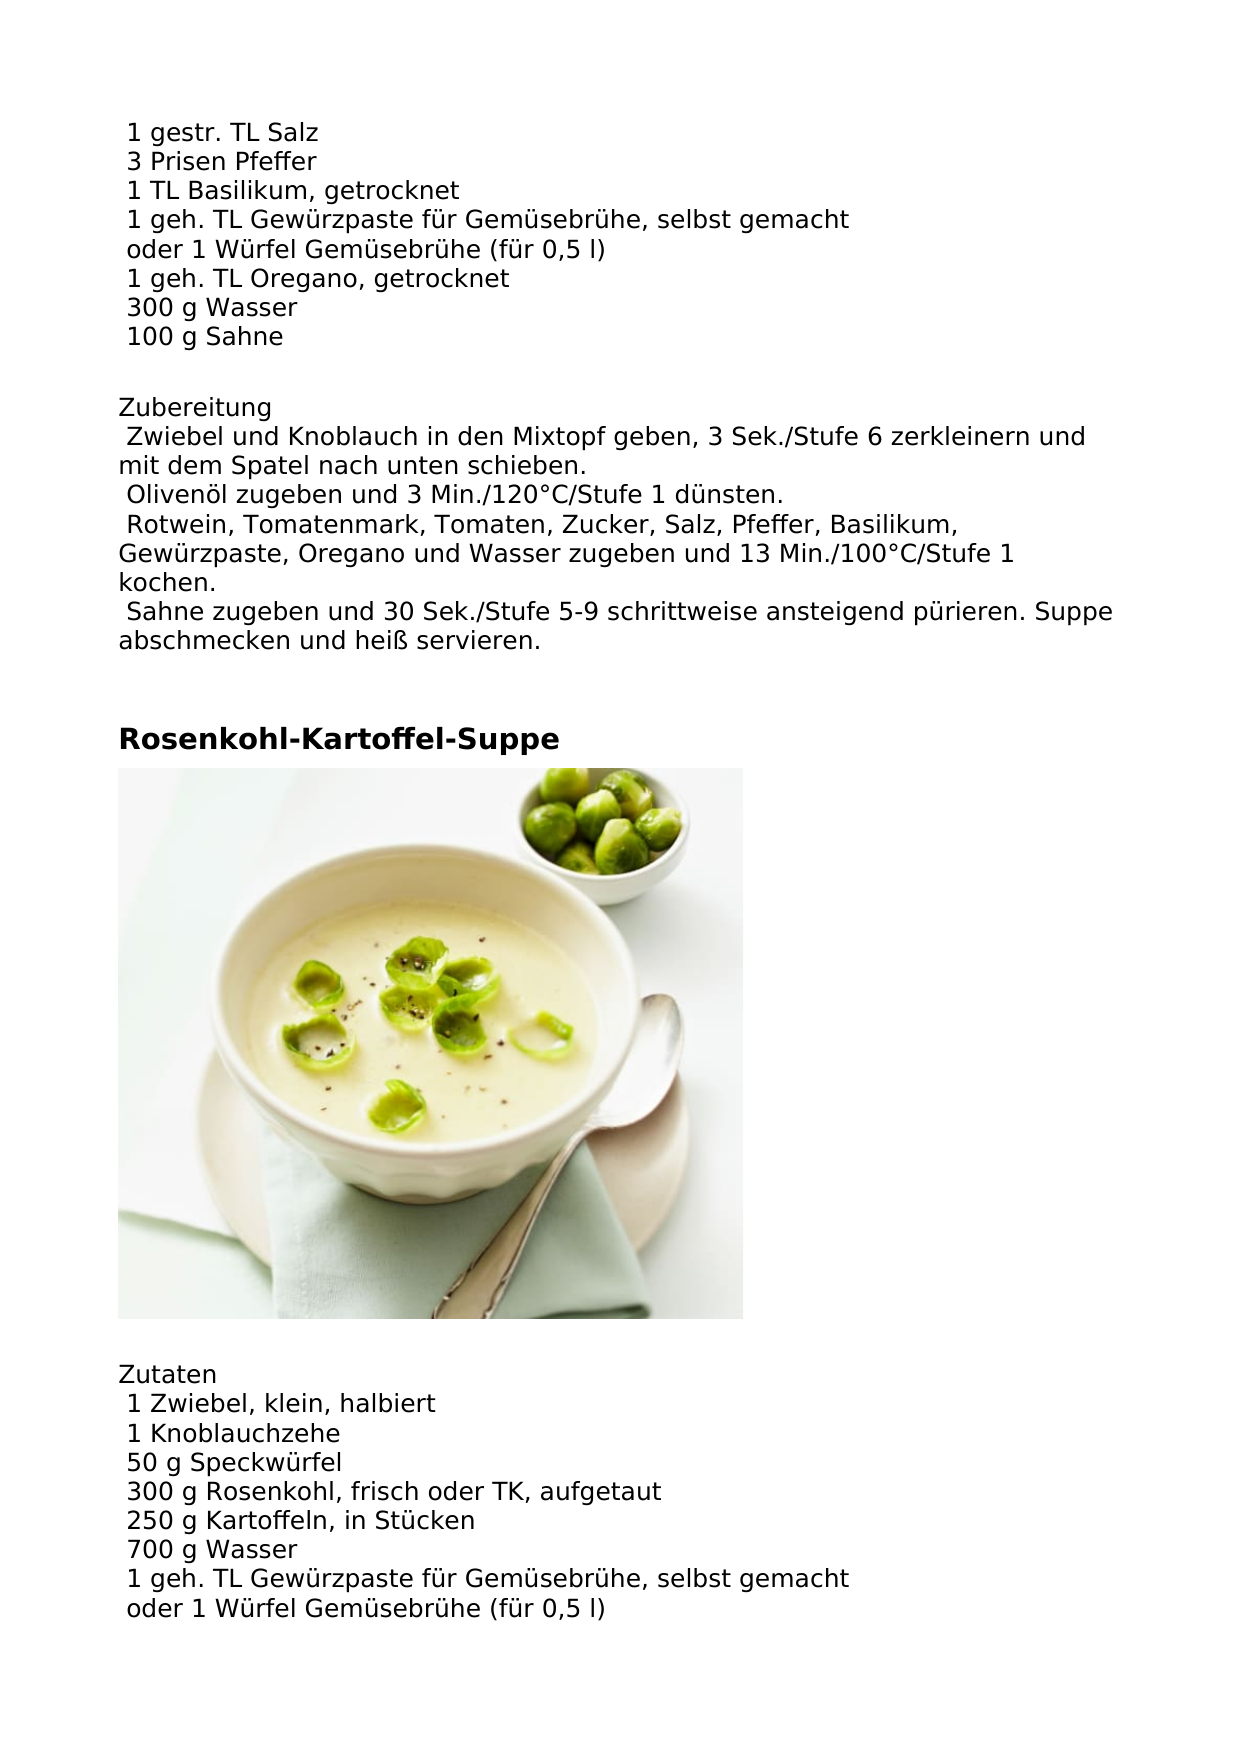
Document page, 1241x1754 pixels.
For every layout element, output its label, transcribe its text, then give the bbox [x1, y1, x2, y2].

text Zubereitung Zwiebel und Knoblauch in den Mixtopf geben, 3 Sek./Stufe 6 zerkleinern und mit dem Spatel nach unten schieben. Olivenöl zugeben und 3 Min./120°C/Stufe 1 dünsten. Rotwein, Tomatenmark, Tomaten, Zucker, Salz, Pfeffer, Basilikum, Gewürzpaste, Oregano und Wasser zugeben und 13 Min./100°C/Stufe 1 kochen. Sahne zugeben und 30 Sek./Stufe 5-9 schrittweise ansteigend pürieren. Suppe abschmecken und heiß servieren. [118, 393, 1122, 685]
text 1 gestr. TL Salz 3 Prisen Pfeffer 1 TL Basilikum, getrocknet 1 geh. TL Gewürzpaste für Gemüsebrühe, selbst gemacht oder 1 Würfel Gemüsebrühe (für 0,5 l) 1 geh. TL Oregano, getrocknet 300 g Wasser 100 g Sahne [118, 118, 1122, 381]
picture [118, 768, 744, 1319]
subtitle Rosenkohl-Kartoffel-Suppe [118, 722, 1122, 756]
text Zutaten 1 Zwiebel, klein, halbiert 1 Knoblauchzehe 50 g Speckwürfel 300 g Rosenkohl, frisch oder TK, aufgetaut 250 g Kartoffeln, in Stücken 700 g Wasser 1 geh. TL Gewürzpaste für Gemüsebrühe, selbst gemacht oder 1 Würfel Gemüsebrühe (für 0,5 l) [118, 1360, 1122, 1623]
